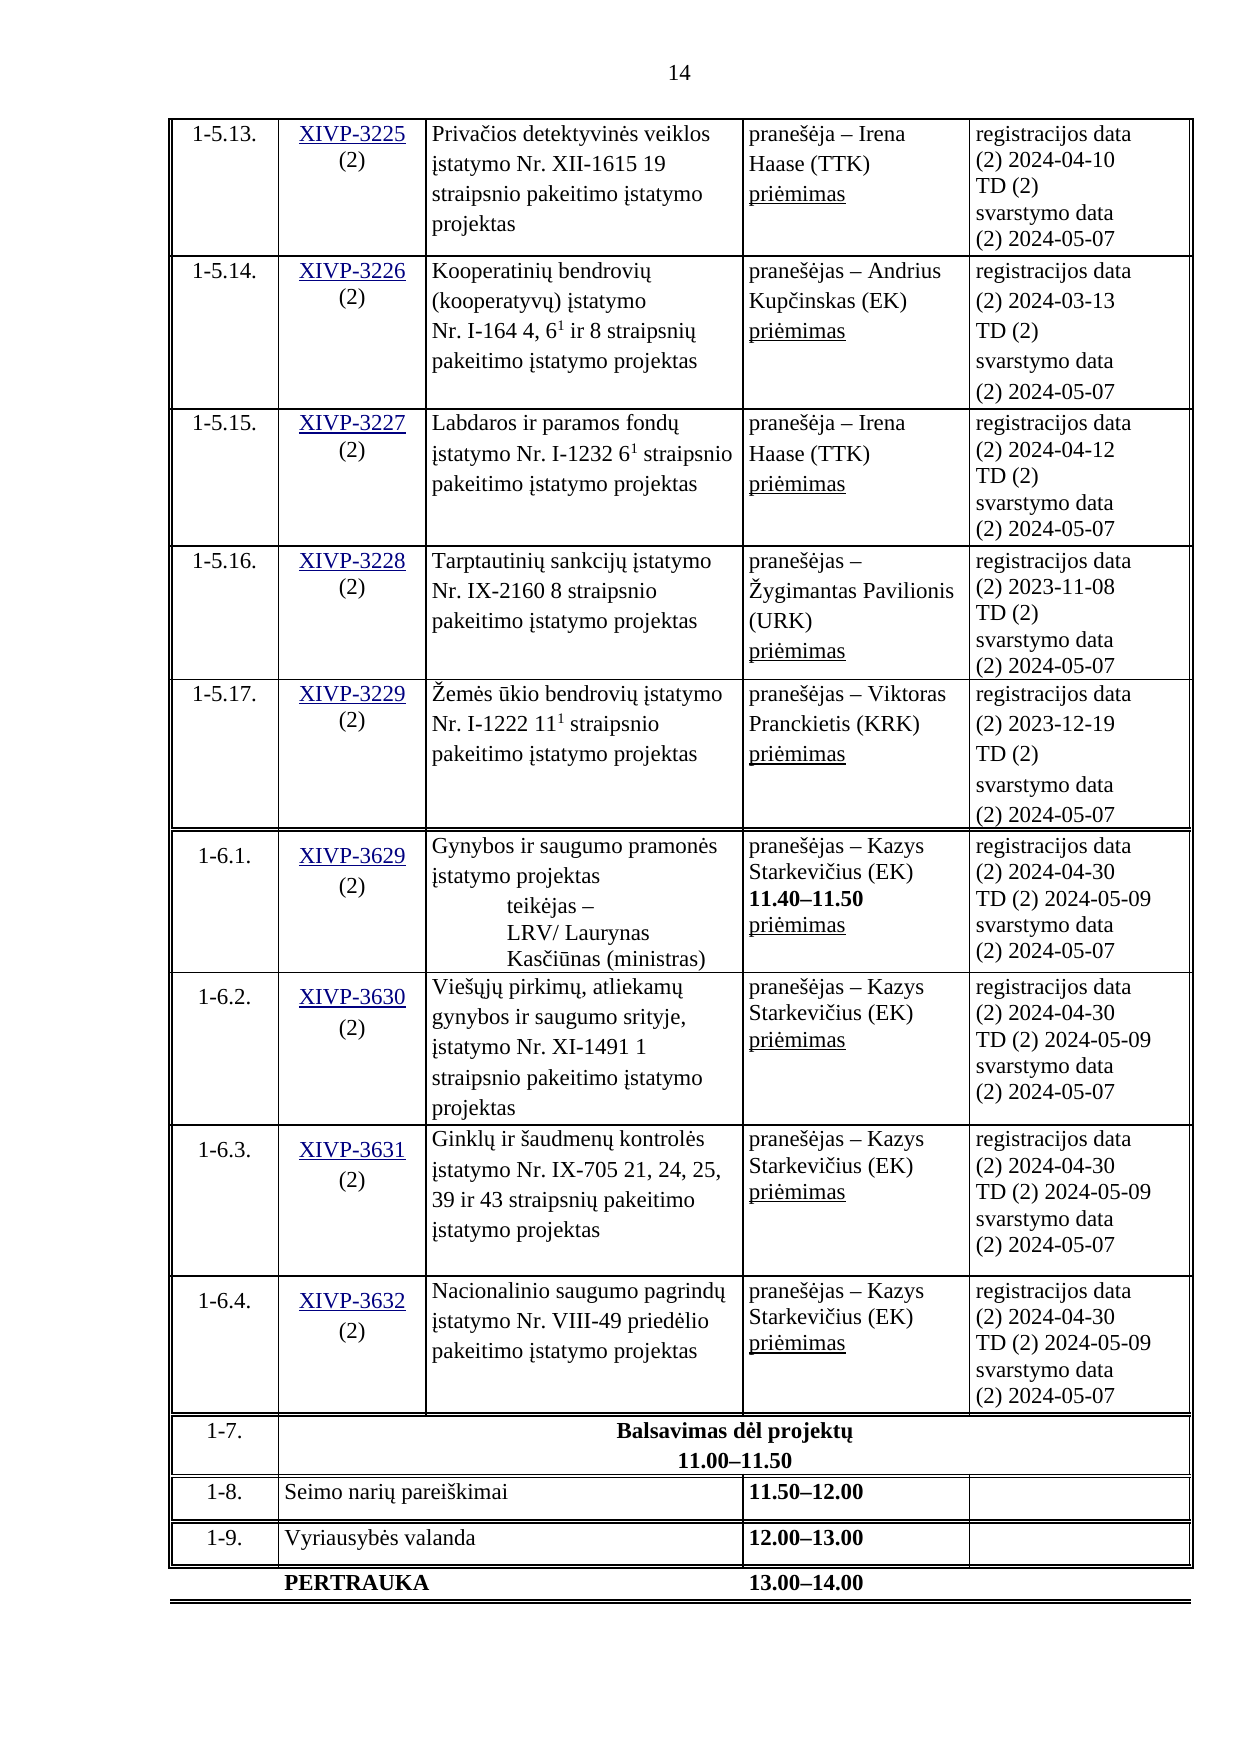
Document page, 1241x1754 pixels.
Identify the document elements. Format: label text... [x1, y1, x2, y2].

table_cell [1194, 1412, 1240, 1473]
table_cell Privačios detektyvinės veiklos įstatymo Nr. XII-1615 19 straipsnio pakeitimo įstatymo projektas [427, 120, 742, 255]
table_cell registracijos data (2) 2024-04-12 TD (2) svarstymo data (2) 2024-05-07 [970, 410, 1189, 545]
table_cell [1191, 1564, 1240, 1599]
table_cell Seimo narių pareiškimai [279, 1478, 742, 1519]
table_cell 1-8. [173, 1478, 278, 1519]
table_cell XIVP-3227 (2) [279, 410, 425, 545]
table_cell registracijos data (2) 2024-04-10 TD (2) svarstymo data (2) 2024-05-07 [970, 120, 1189, 255]
table_cell pranešėja – Irena Haase (TTK) priėmimas [744, 410, 969, 545]
table_cell [970, 1524, 1189, 1564]
table_cell XIVP-3225 (2) [279, 120, 425, 255]
table_cell [1194, 1519, 1240, 1564]
table_cell PERTRAUKA [278, 1569, 743, 1599]
table_cell pranešėjas – Žygimantas Pavilionis (URK) priėmimas [744, 547, 969, 678]
table_cell 1-9. [173, 1524, 278, 1564]
table_cell XIVP-3226 (2) [279, 257, 425, 408]
table_cell Nacionalinio saugumo pagrindų įstatymo Nr. VIII-49 priedėlio pakeitimo įstatymo projektas [427, 1277, 742, 1412]
table_cell registracijos data (2) 2024-04-30 TD (2) 2024-05-09 svarstymo data (2) 2024-05-07 [970, 832, 1189, 971]
table_cell 1-6.4. [173, 1277, 278, 1412]
table_cell XIVP-3631 (2) [279, 1126, 425, 1275]
table_cell [1194, 408, 1240, 545]
table_cell [1194, 118, 1240, 255]
table_cell [170, 1569, 278, 1599]
table_cell [1194, 827, 1240, 971]
table_cell Tarptautinių sankcijų įstatymo Nr. IX-2160 8 straipsnio pakeitimo įstatymo projektas [427, 547, 742, 678]
table_cell XIVP-3228 (2) [279, 547, 425, 678]
table_cell registracijos data (2) 2023-11-08 TD (2) svarstymo data (2) 2024-05-07 [970, 547, 1189, 678]
table_cell Ginklų ir šaudmenų kontrolės įstatymo Nr. IX-705 21, 24, 25, 39 ir 43 straipsnių pakeitimo įstatymo projektas [427, 1126, 742, 1275]
table_cell Gynybos ir saugumo pramonės įstatymo projektas teikėjas – LRV/ Laurynas Kasčiūnas (ministras) [427, 832, 742, 971]
table_cell pranešėjas – Andrius Kupčinskas (EK) priėmimas [744, 257, 969, 408]
table_cell pranešėja – Irena Haase (TTK) priėmimas [744, 120, 969, 255]
table_cell 12.00–13.00 [744, 1524, 969, 1564]
table_cell 1-6.3. [173, 1126, 278, 1275]
table_cell XIVP-3629 (2) [279, 832, 425, 971]
table_cell [1194, 255, 1240, 408]
table_cell registracijos data (2) 2024-04-30 TD (2) 2024-05-09 svarstymo data (2) 2024-05-07 [970, 1277, 1189, 1412]
table_cell [1194, 971, 1240, 1124]
table_cell pranešėjas – Kazys Starkevičius (EK) priėmimas [744, 973, 969, 1124]
table_cell [970, 1569, 1191, 1599]
table_cell XIVP-3630 (2) [279, 973, 425, 1124]
table_cell 1-5.15. [173, 410, 278, 545]
table_cell Labdaros ir paramos fondų įstatymo Nr. I-1232 61 straipsnio pakeitimo įstatymo projektas [427, 410, 742, 545]
table_cell 1-5.14. [173, 257, 278, 408]
table_cell 1-7. [173, 1417, 278, 1473]
table_cell 1-5.17. [173, 680, 278, 827]
table_cell pranešėjas – Kazys Starkevičius (EK) priėmimas [744, 1126, 969, 1275]
table_cell 1-6.2. [173, 973, 278, 1124]
table_cell registracijos data (2) 2024-04-30 TD (2) 2024-05-09 svarstymo data (2) 2024-05-07 [970, 1126, 1189, 1275]
table_cell 1-5.13. [173, 120, 278, 255]
table_cell [1194, 1124, 1240, 1275]
table_cell Žemės ūkio bendrovių įstatymo Nr. I-1222 111 straipsnio pakeitimo įstatymo projektas [427, 680, 742, 827]
table_cell 1-5.16. [173, 547, 278, 678]
table_cell 1-6.1. [173, 832, 278, 971]
table_cell 11.50–12.00 [744, 1478, 969, 1519]
table_cell XIVP-3632 (2) [279, 1277, 425, 1412]
table_cell registracijos data (2) 2024-04-30 TD (2) 2024-05-09 svarstymo data (2) 2024-05-07 [970, 973, 1189, 1124]
table_cell XIVP-3229 (2) [279, 680, 425, 827]
table_cell Kooperatinių bendrovių (kooperatyvų) įstatymo Nr. I-164 4, 61 ir 8 straipsnių pakeitimo įstatymo projektas [427, 257, 742, 408]
table_cell [1194, 1275, 1240, 1412]
table_cell [1194, 545, 1240, 678]
table_cell pranešėjas – Kazys Starkevičius (EK) 11.40–11.50 priėmimas [744, 832, 969, 971]
table_cell registracijos data (2) 2024-03-13 TD (2) svarstymo data (2) 2024-05-07 [970, 257, 1189, 408]
table_cell registracijos data (2) 2023-12-19 TD (2) svarstymo data (2) 2024-05-07 [970, 680, 1189, 827]
table_cell Vyriausybės valanda [279, 1524, 742, 1564]
table_cell Balsavimas dėl projektų 11.00–11.50 [279, 1417, 1189, 1473]
table_cell [1194, 1474, 1240, 1519]
table_cell Viešųjų pirkimų, atliekamų gynybos ir saugumo srityje, įstatymo Nr. XI-1491 1 straipsnio pakeitimo įstatymo projektas [427, 973, 742, 1124]
table_cell pranešėjas – Kazys Starkevičius (EK) priėmimas [744, 1277, 969, 1412]
table_cell [970, 1478, 1189, 1519]
table_cell [1194, 679, 1240, 827]
table_cell 13.00–14.00 [743, 1569, 969, 1599]
table_cell pranešėjas – Viktoras Pranckietis (KRK) priėmimas [744, 680, 969, 827]
